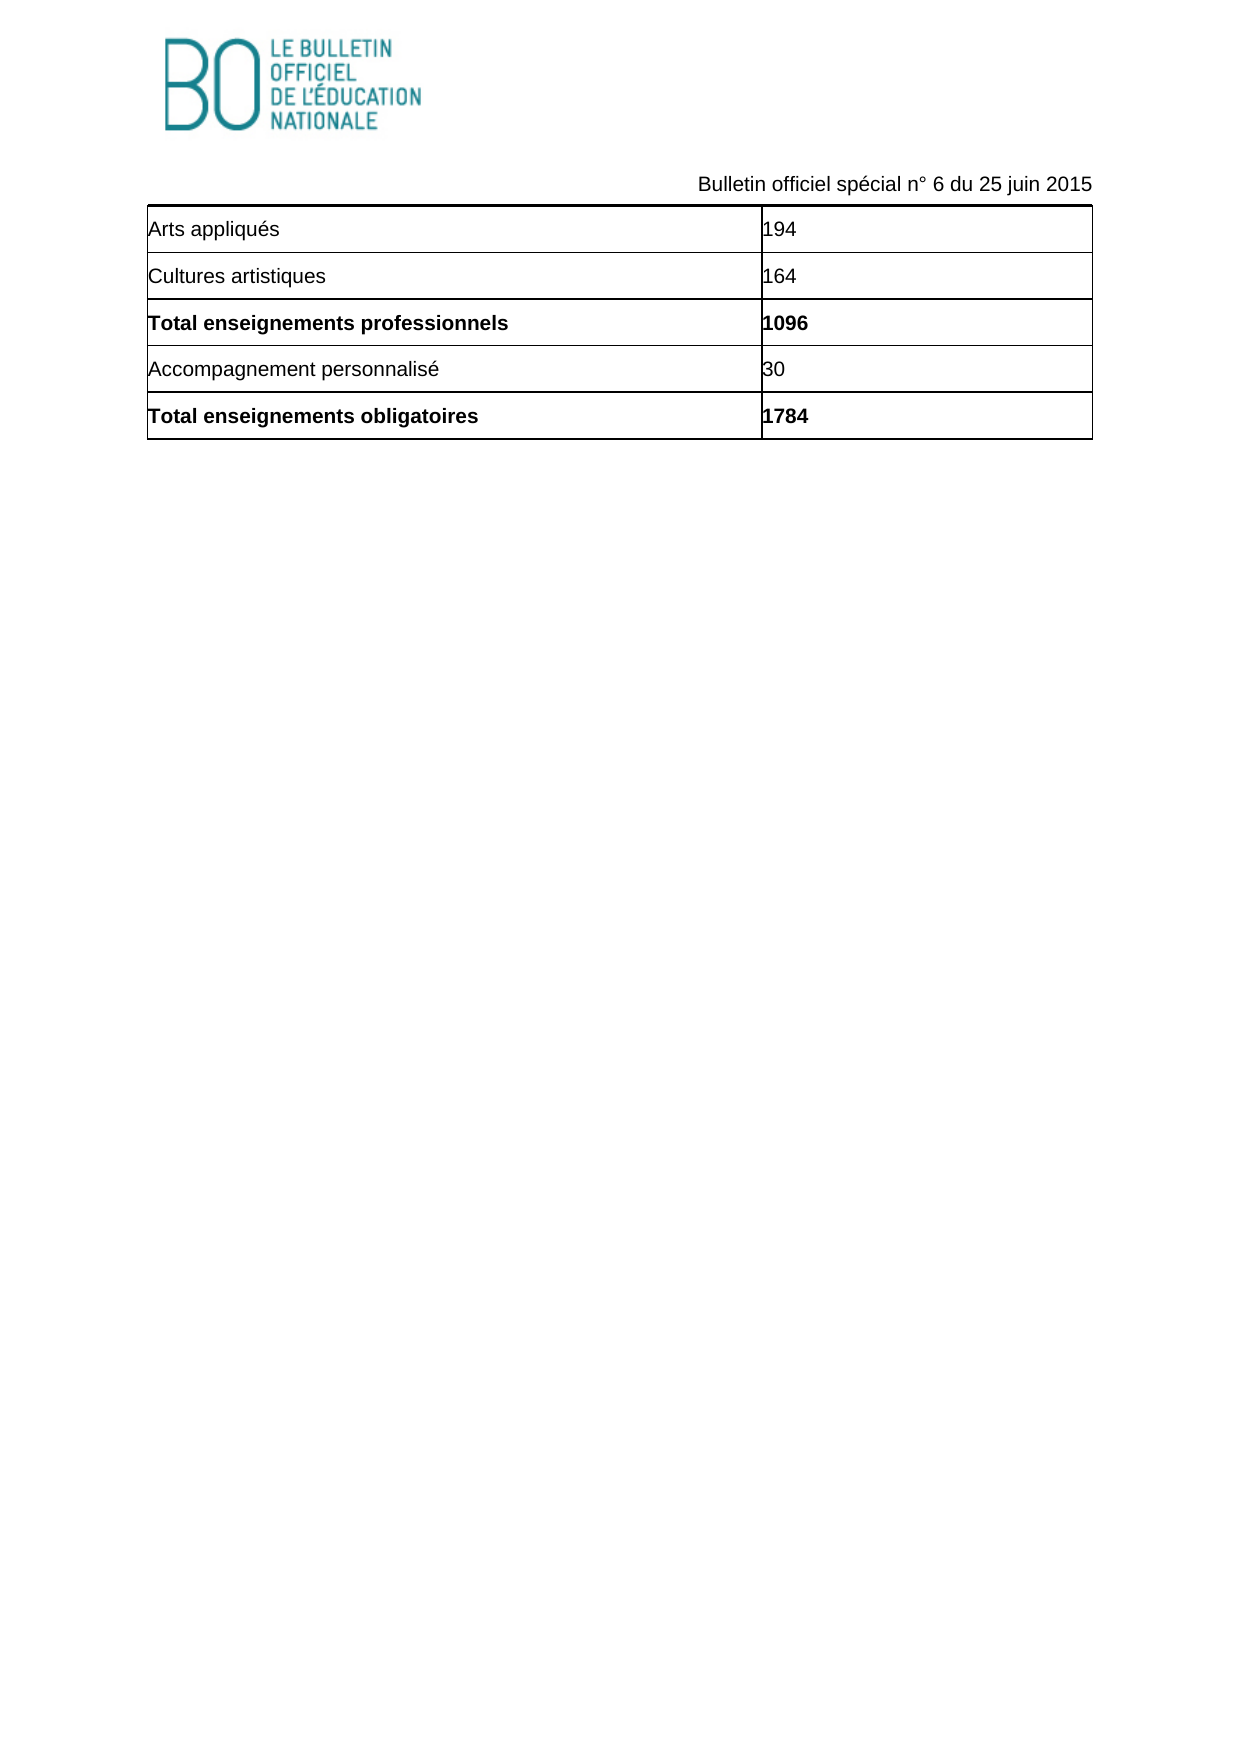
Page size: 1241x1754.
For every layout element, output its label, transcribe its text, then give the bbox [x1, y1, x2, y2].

table_cell 1096 [763, 300, 1092, 345]
table_cell 194 [763, 207, 1092, 252]
table_cell 1784 [763, 393, 1092, 438]
table_cell 164 [763, 253, 1092, 298]
table_cell Arts appliqués [148, 207, 761, 252]
table_cell Total enseignements professionnels [148, 300, 761, 345]
table_cell Cultures artistiques [148, 253, 761, 298]
table_cell Accompagnement personnalisé [148, 346, 761, 391]
table_cell 30 [763, 346, 1092, 391]
table_cell Total enseignements obligatoires [148, 393, 761, 438]
